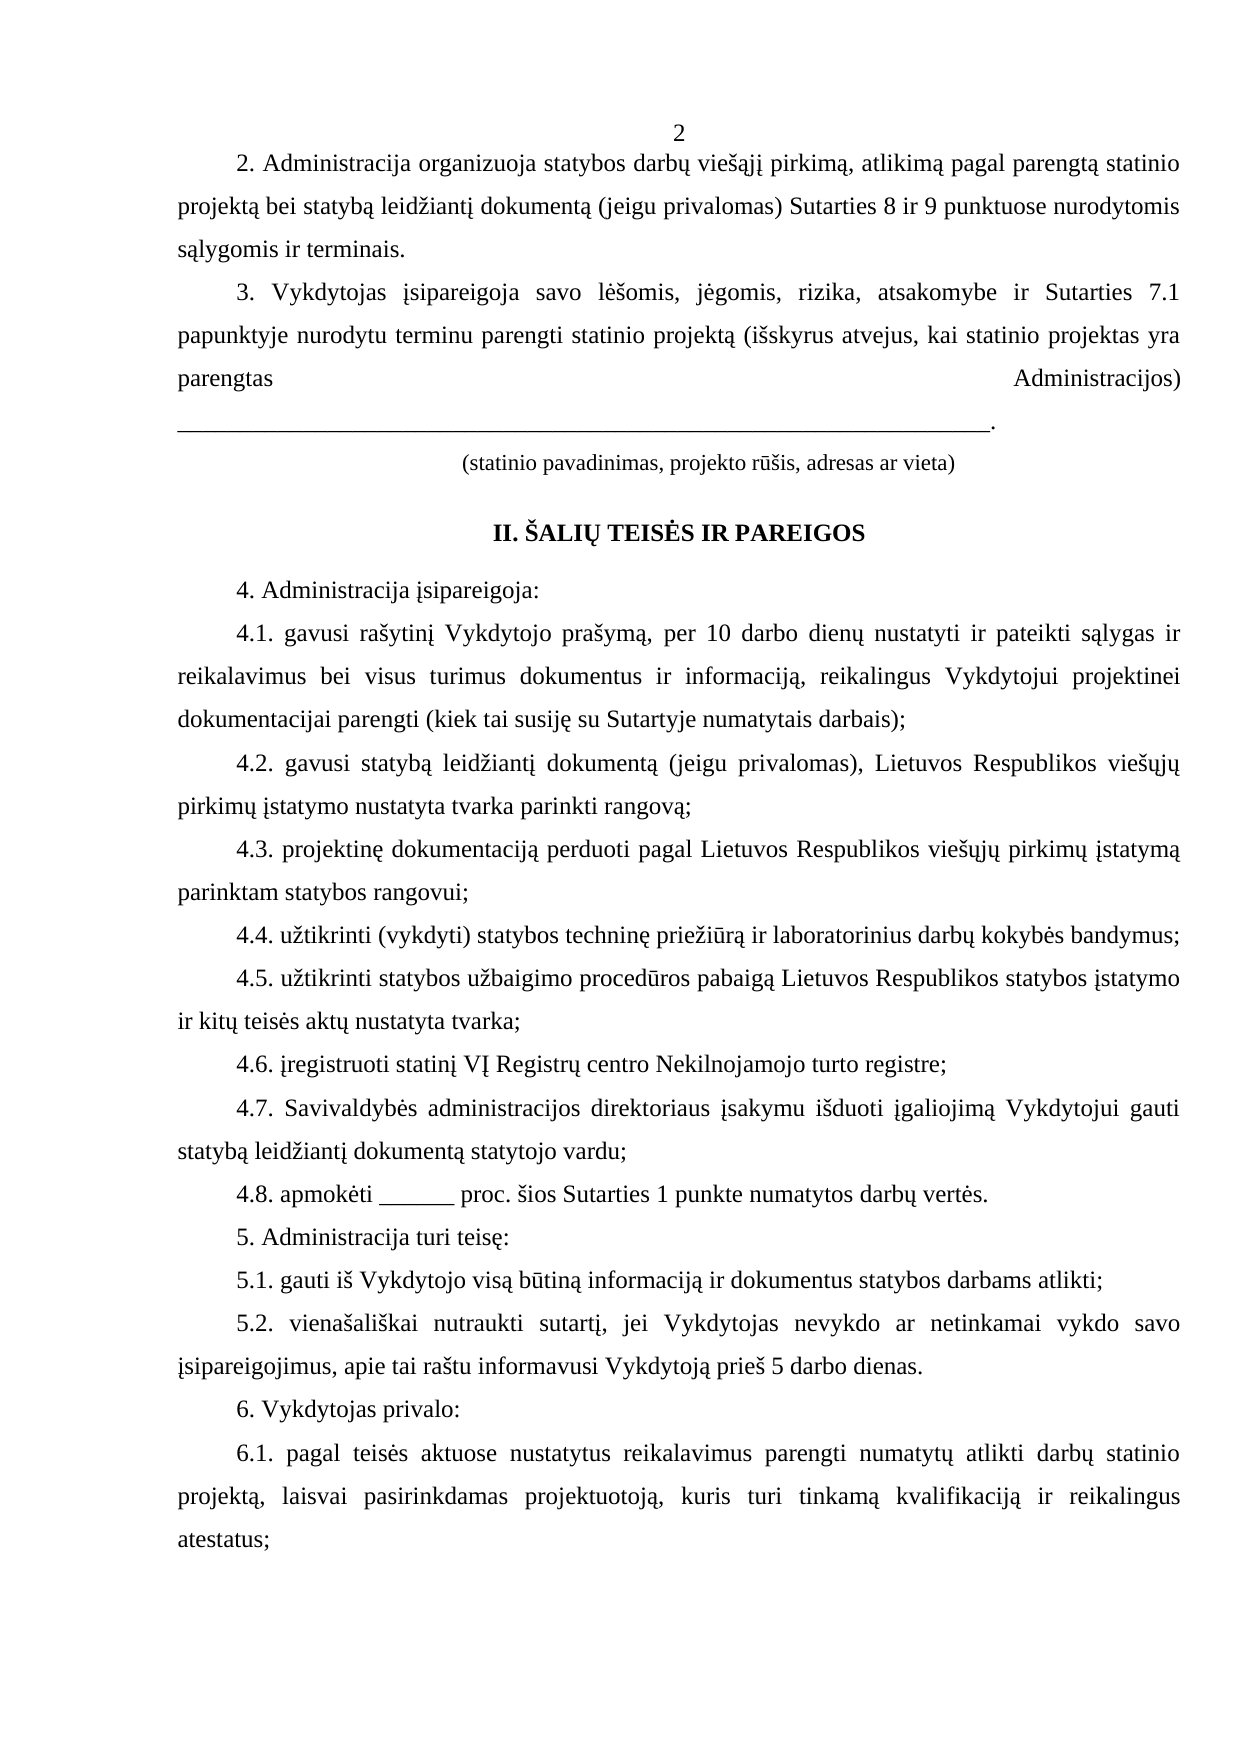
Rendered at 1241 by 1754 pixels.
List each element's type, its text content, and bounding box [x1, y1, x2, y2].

text 3. Vykdytojas įsipareigoja savo lėšomis, jėgomis, rizika, atsakomybe ir Sutarties 7.1 papunktyje nurodytu terminu parengti statinio projektą (išskyrus atvejus, kai statinio projektas yra parengtas Administracijos) _________________________________________________________________. [177, 277, 1181, 435]
text (statinio pavadinimas, projekto rūšis, adresas ar vieta) [177, 449, 1181, 476]
text 5.1. gauti iš Vykdytojo visą būtiną informaciją ir dokumentus statybos darbams atlikti; [177, 1265, 1181, 1294]
text 4.8. apmokėti ______ proc. šios Sutarties 1 punkte numatytos darbų vertės. [177, 1179, 1181, 1208]
text 4.6. įregistruoti statinį VĮ Registrų centro Nekilnojamojo turto registre; [177, 1049, 1181, 1078]
text 4.1. gavusi rašytinį Vykdytojo prašymą, per 10 darbo dienų nustatyti ir pateikti sąlygas ir reikalavimus bei visus turimus dokumentus ir informaciją, reikalingus Vykdytojui projektinei dokumentacijai parengti (kiek tai susiję su Sutartyje numatytais darbais); [177, 618, 1181, 733]
text 4.2. gavusi statybą leidžiantį dokumentą (jeigu privalomas), Lietuvos Respublikos viešųjų pirkimų įstatymo nustatyta tvarka parinkti rangovą; [177, 748, 1181, 819]
text 2. Administracija organizuoja statybos darbų viešąjį pirkimą, atlikimą pagal parengtą statinio projektą bei statybą leidžiantį dokumentą (jeigu privalomas) Sutarties 8 ir 9 punktuose nurodytomis sąlygomis ir terminais. [177, 148, 1181, 263]
text 4.4. užtikrinti (vykdyti) statybos techninę priežiūrą ir laboratorinius darbų kokybės bandymus; [177, 920, 1181, 949]
text 5. Administracija turi teisę: [177, 1222, 1181, 1251]
text 4. Administracija įsipareigoja: [177, 575, 1181, 604]
text 6. Vykdytojas privalo: [177, 1394, 1181, 1423]
text 4.7. Savivaldybės administracijos direktoriaus įsakymu išduoti įgaliojimą Vykdytojui gauti statybą leidžiantį dokumentą statytojo vardu; [177, 1093, 1181, 1164]
text 5.2. vienašališkai nutraukti sutartį, jei Vykdytojas nevykdo ar netinkamai vykdo savo įsipareigojimus, apie tai raštu informavusi Vykdytoją prieš 5 darbo dienas. [177, 1308, 1181, 1380]
text II. ŠALIŲ TEISĖS IR PAREIGOS [177, 518, 1181, 546]
text 6.1. pagal teisės aktuose nustatytus reikalavimus parengti numatytų atlikti darbų statinio projektą, laisvai pasirinkdamas projektuotoją, kuris turi tinkamą kvalifikaciją ir reikalingus atestatus; [177, 1438, 1181, 1553]
text 4.5. užtikrinti statybos užbaigimo procedūros pabaigą Lietuvos Respublikos statybos įstatymo ir kitų teisės aktų nustatyta tvarka; [177, 963, 1181, 1035]
text 4.3. projektinę dokumentaciją perduoti pagal Lietuvos Respublikos viešųjų pirkimų įstatymą parinktam statybos rangovui; [177, 834, 1181, 906]
